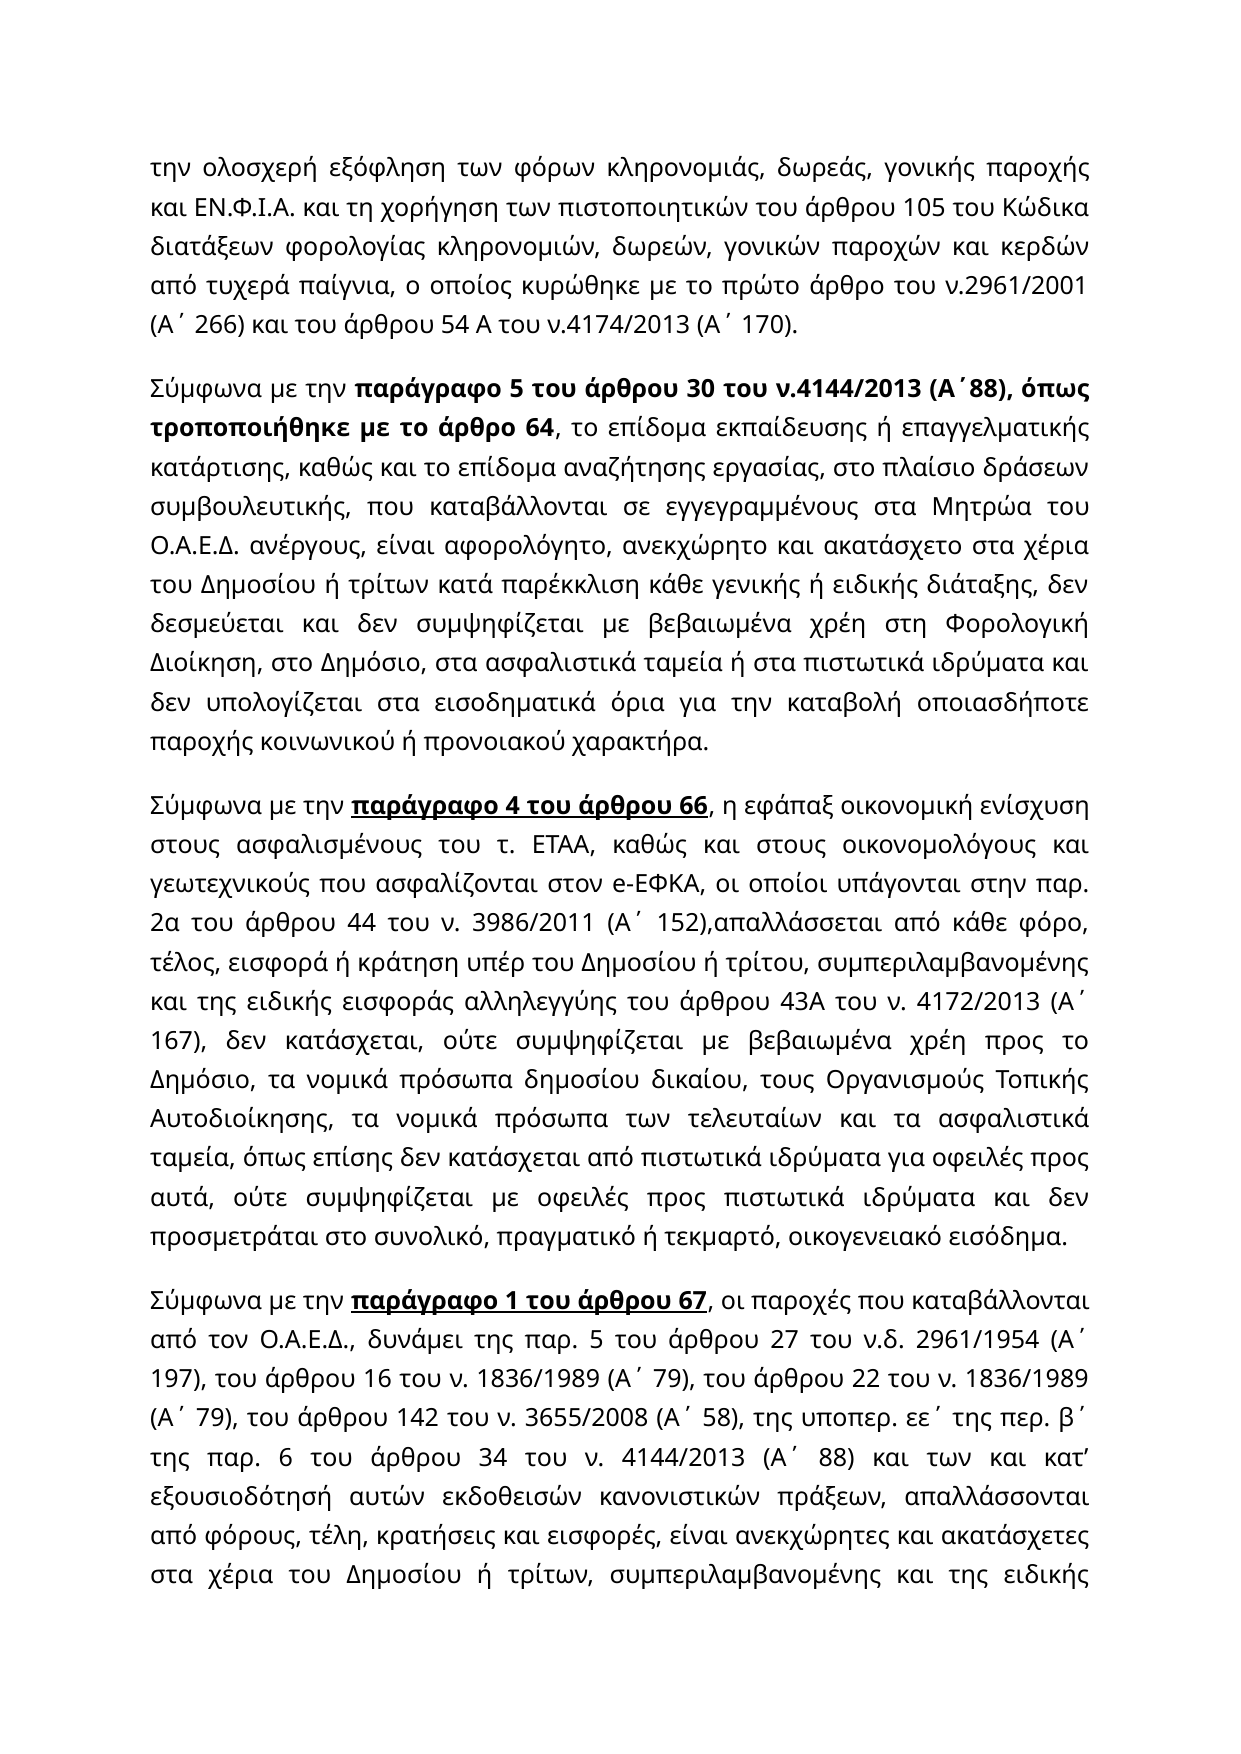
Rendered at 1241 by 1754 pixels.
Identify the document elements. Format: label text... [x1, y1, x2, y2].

text Σύμφωνα με την παράγραφο 5 του άρθρου 30 του ν.4144/2013 (Α΄88), όπως τροποποιήθηκε με το άρθρο 64, το επίδομα εκπαίδευσης ή επαγγελματικής κατάρτισης, καθώς και το επίδομα αναζήτησης εργασίας, στο πλαίσιο δράσεων συμβουλευτικής, που καταβάλλονται σε εγγεγραμμένους στα Μητρώα του Ο.Α.Ε.Δ. ανέργους, είναι αφορολόγητο, ανεκχώρητο και ακατάσχετο στα χέρια του Δημοσίου ή τρίτων κατά παρέκκλιση κάθε γενικής ή ειδικής διάταξης, δεν δεσμεύεται και δεν συμψηφίζεται με βεβαιωμένα χρέη στη Φορολογική Διοίκηση, στο Δημόσιο, στα ασφαλιστικά ταμεία ή στα πιστωτικά ιδρύματα και δεν υπολογίζεται στα εισοδηματικά όρια για την καταβολή οποιασδήποτε παροχής κοινωνικού ή προνοιακού χαρακτήρα. [150, 371, 1090, 757]
text Σύμφωνα με την παράγραφο 4 του άρθρου 66, η εφάπαξ οικονομική ενίσχυση στους ασφαλισμένους του τ. ΕΤΑΑ, καθώς και στους οικονομολόγους και γεωτεχνικούς που ασφαλίζονται στον e-ΕΦΚΑ, οι οποίοι υπάγονται στην παρ. 2α του άρθρου 44 του ν. 3986/2011 (Α΄ 152),απαλλάσσεται από κάθε φόρο, τέλος, εισφορά ή κράτηση υπέρ του Δημοσίου ή τρίτου, συμπεριλαμβανομένης και της ειδικής εισφοράς αλληλεγγύης του άρθρου 43Α του ν. 4172/2013 (Α΄ 167), δεν κατάσχεται, ούτε συμψηφίζεται με βεβαιωμένα χρέη προς το Δημόσιο, τα νομικά πρόσωπα δημοσίου δικαίου, τους Οργανισμούς Τοπικής Αυτοδιοίκησης, τα νομικά πρόσωπα των τελευταίων και τα ασφαλιστικά ταμεία, όπως επίσης δεν κατάσχεται από πιστωτικά ιδρύματα για οφειλές προς αυτά, ούτε συμψηφίζεται με οφειλές προς πιστωτικά ιδρύματα και δεν προσμετράται στο συνολικό, πραγματικό ή τεκμαρτό, οικογενειακό εισόδημα. [150, 787, 1090, 1252]
text Σύμφωνα με την παράγραφο 1 του άρθρου 67, οι παροχές που καταβάλλονται από τον Ο.Α.Ε.Δ., δυνάμει της παρ. 5 του άρθρου 27 του ν.δ. 2961/1954 (Α΄ 197), του άρθρου 16 του ν. 1836/1989 (Α΄ 79), του άρθρου 22 του ν. 1836/1989 (Α΄ 79), του άρθρου 142 του ν. 3655/2008 (Α΄ 58), της υποπερ. εε΄ της περ. β΄ της παρ. 6 του άρθρου 34 του ν. 4144/2013 (Α΄ 88) και των και κατ’ εξουσιοδότησή αυτών εκδοθεισών κανονιστικών πράξεων, απαλλάσσονται από φόρους, τέλη, κρατήσεις και εισφορές, είναι ανεκχώρητες και ακατάσχετες στα χέρια του Δημοσίου ή τρίτων, συμπεριλαμβανομένης και της ειδικής [150, 1282, 1090, 1591]
text την ολοσχερή εξόφληση των φόρων κληρονομιάς, δωρεάς, γονικής παροχής και ΕΝ.Φ.Ι.Α. και τη χορήγηση των πιστοποιητικών του άρθρου 105 του Κώδικα διατάξεων φορολογίας κληρονομιών, δωρεών, γονικών παροχών και κερδών από τυχερά παίγνια, ο οποίος κυρώθηκε με το πρώτο άρθρο του ν.2961/2001 (Α΄ 266) και του άρθρου 54 Α του ν.4174/2013 (Α΄ 170). [150, 150, 1090, 341]
